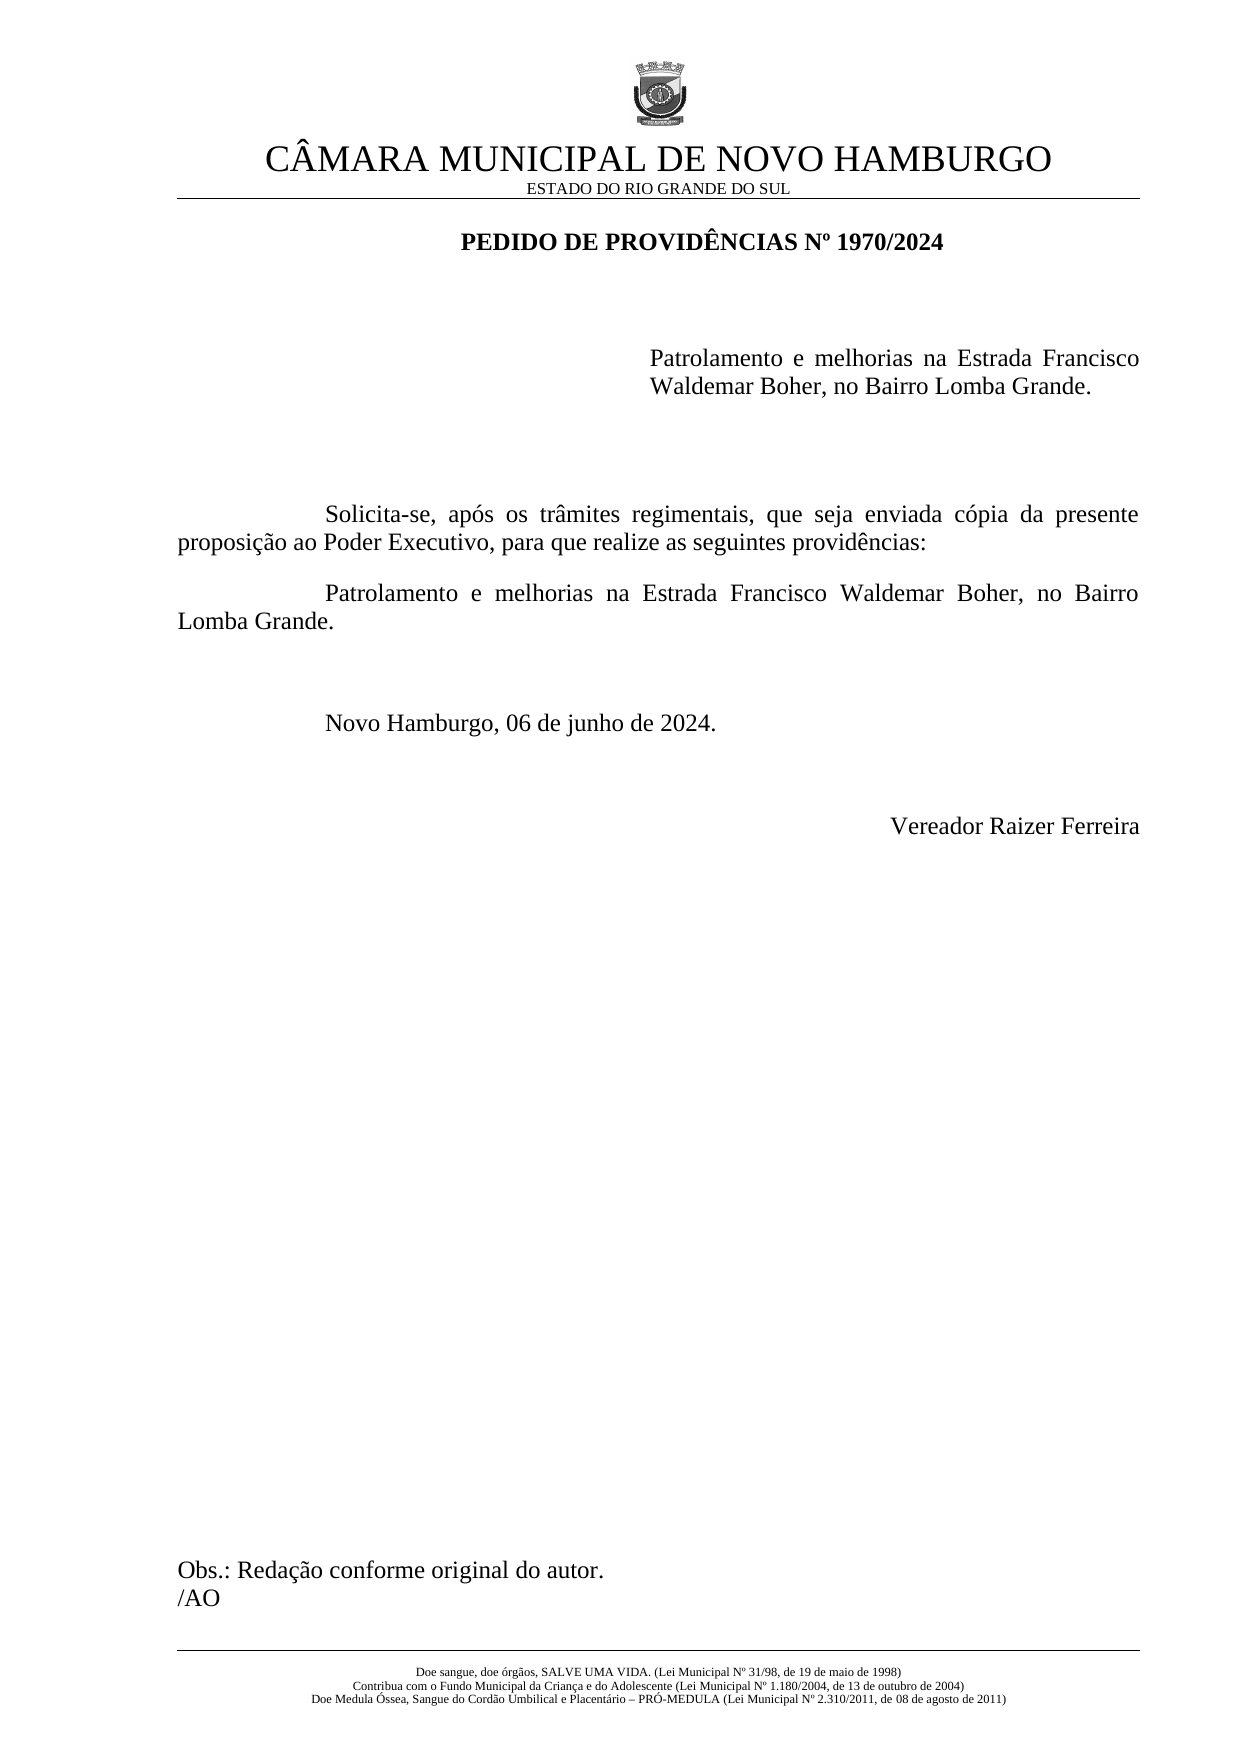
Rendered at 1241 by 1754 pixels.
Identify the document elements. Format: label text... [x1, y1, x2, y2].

text Solicita-se, após os trâmites regimentais, que seja enviada cópia da presente proposição ao Poder Executivo, para que realize as seguintes providências: [177, 500, 1140, 556]
text PEDIDO DE PROVIDÊNCIAS Nº 1970/2024 [177, 228, 1140, 256]
text /AO [177, 1584, 1140, 1611]
text Patrolamento e melhorias na Estrada Francisco Waldemar Boher, no Bairro Lomba Grande. [177, 579, 1140, 635]
text Novo Hamburgo, 06 de junho de 2024. [177, 709, 1140, 737]
text Obs.: Redação conforme original do autor. [177, 1556, 1140, 1584]
text Vereador Raizer Ferreira [177, 812, 1140, 840]
text Patrolamento e melhorias na Estrada Francisco Waldemar Boher, no Bairro Lomba Grande. [649, 344, 1140, 400]
